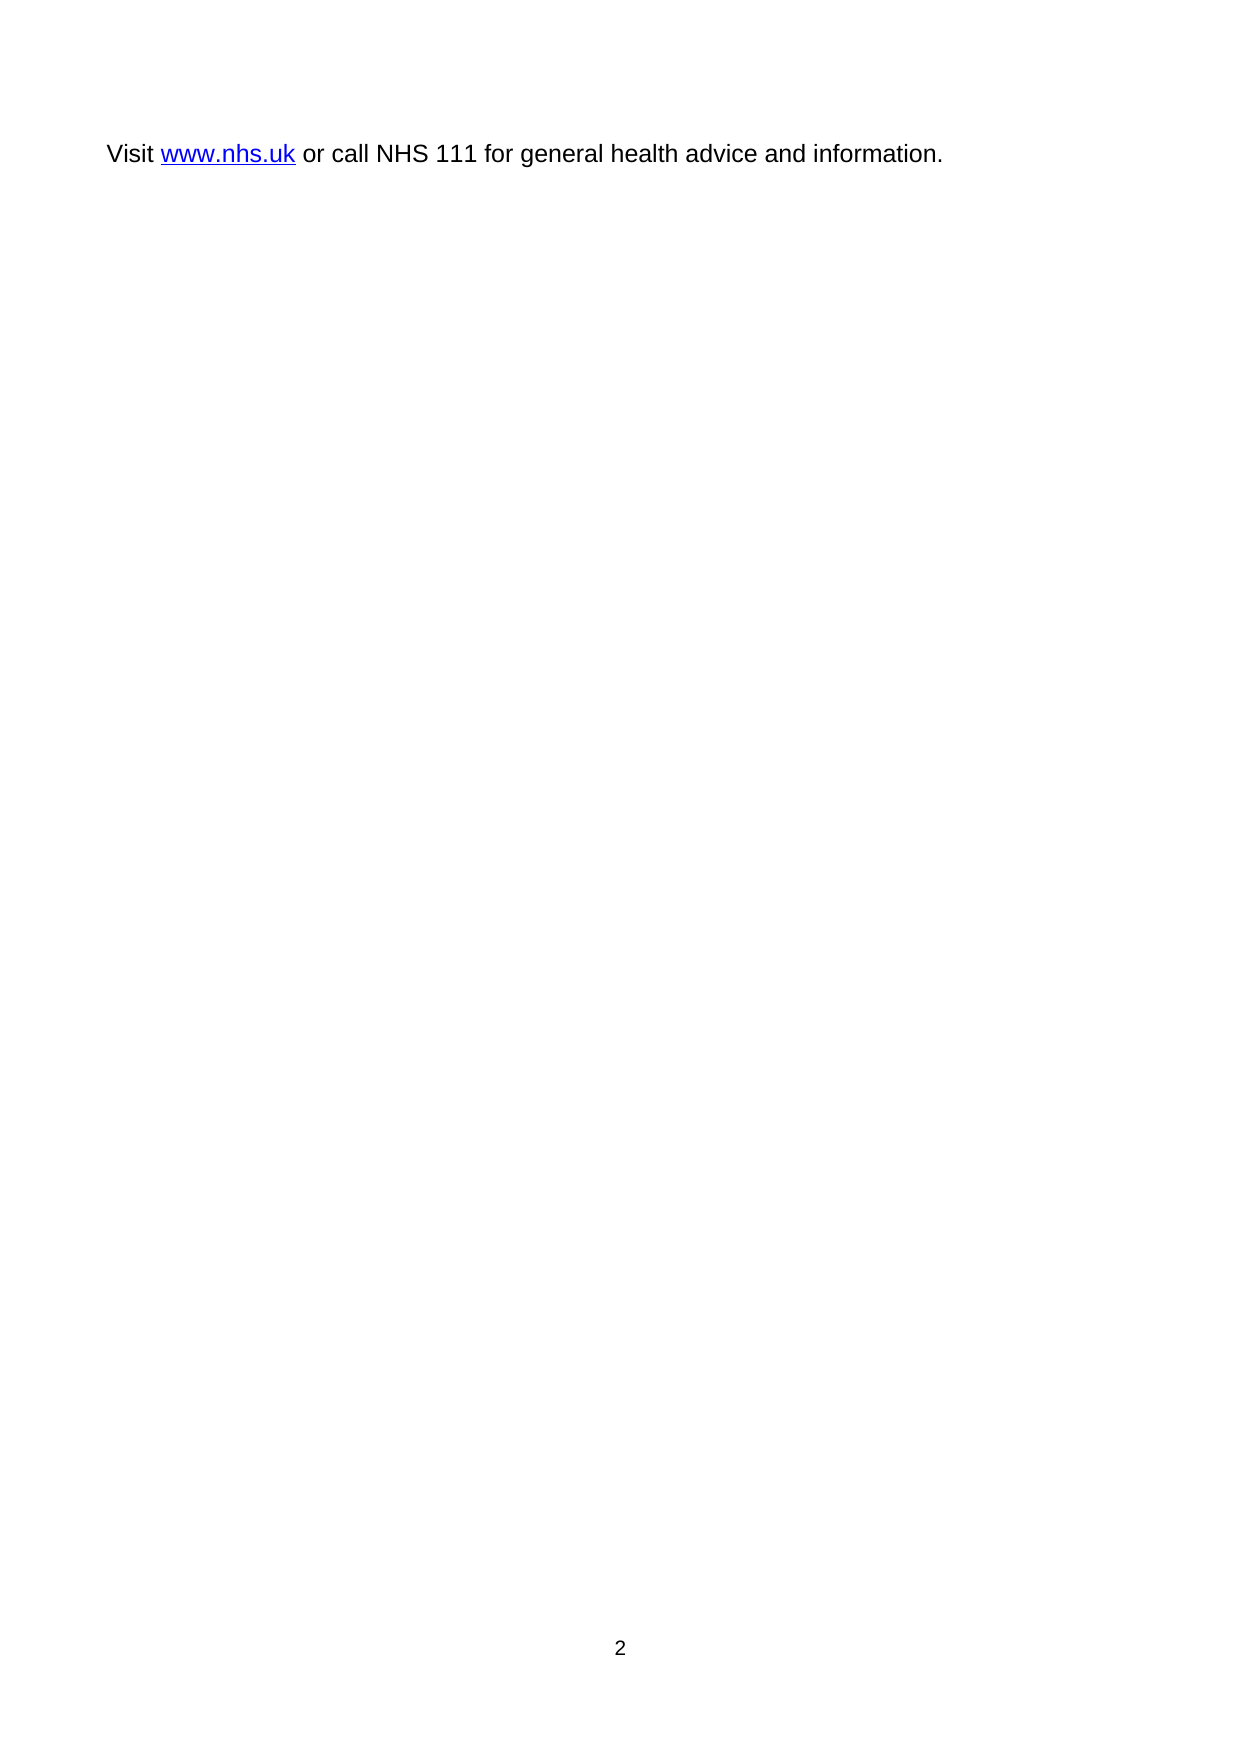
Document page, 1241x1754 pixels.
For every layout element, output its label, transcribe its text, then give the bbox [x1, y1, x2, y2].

text Visit www.nhs.uk or call NHS 111 for general health advice and information. [106, 138, 1134, 197]
